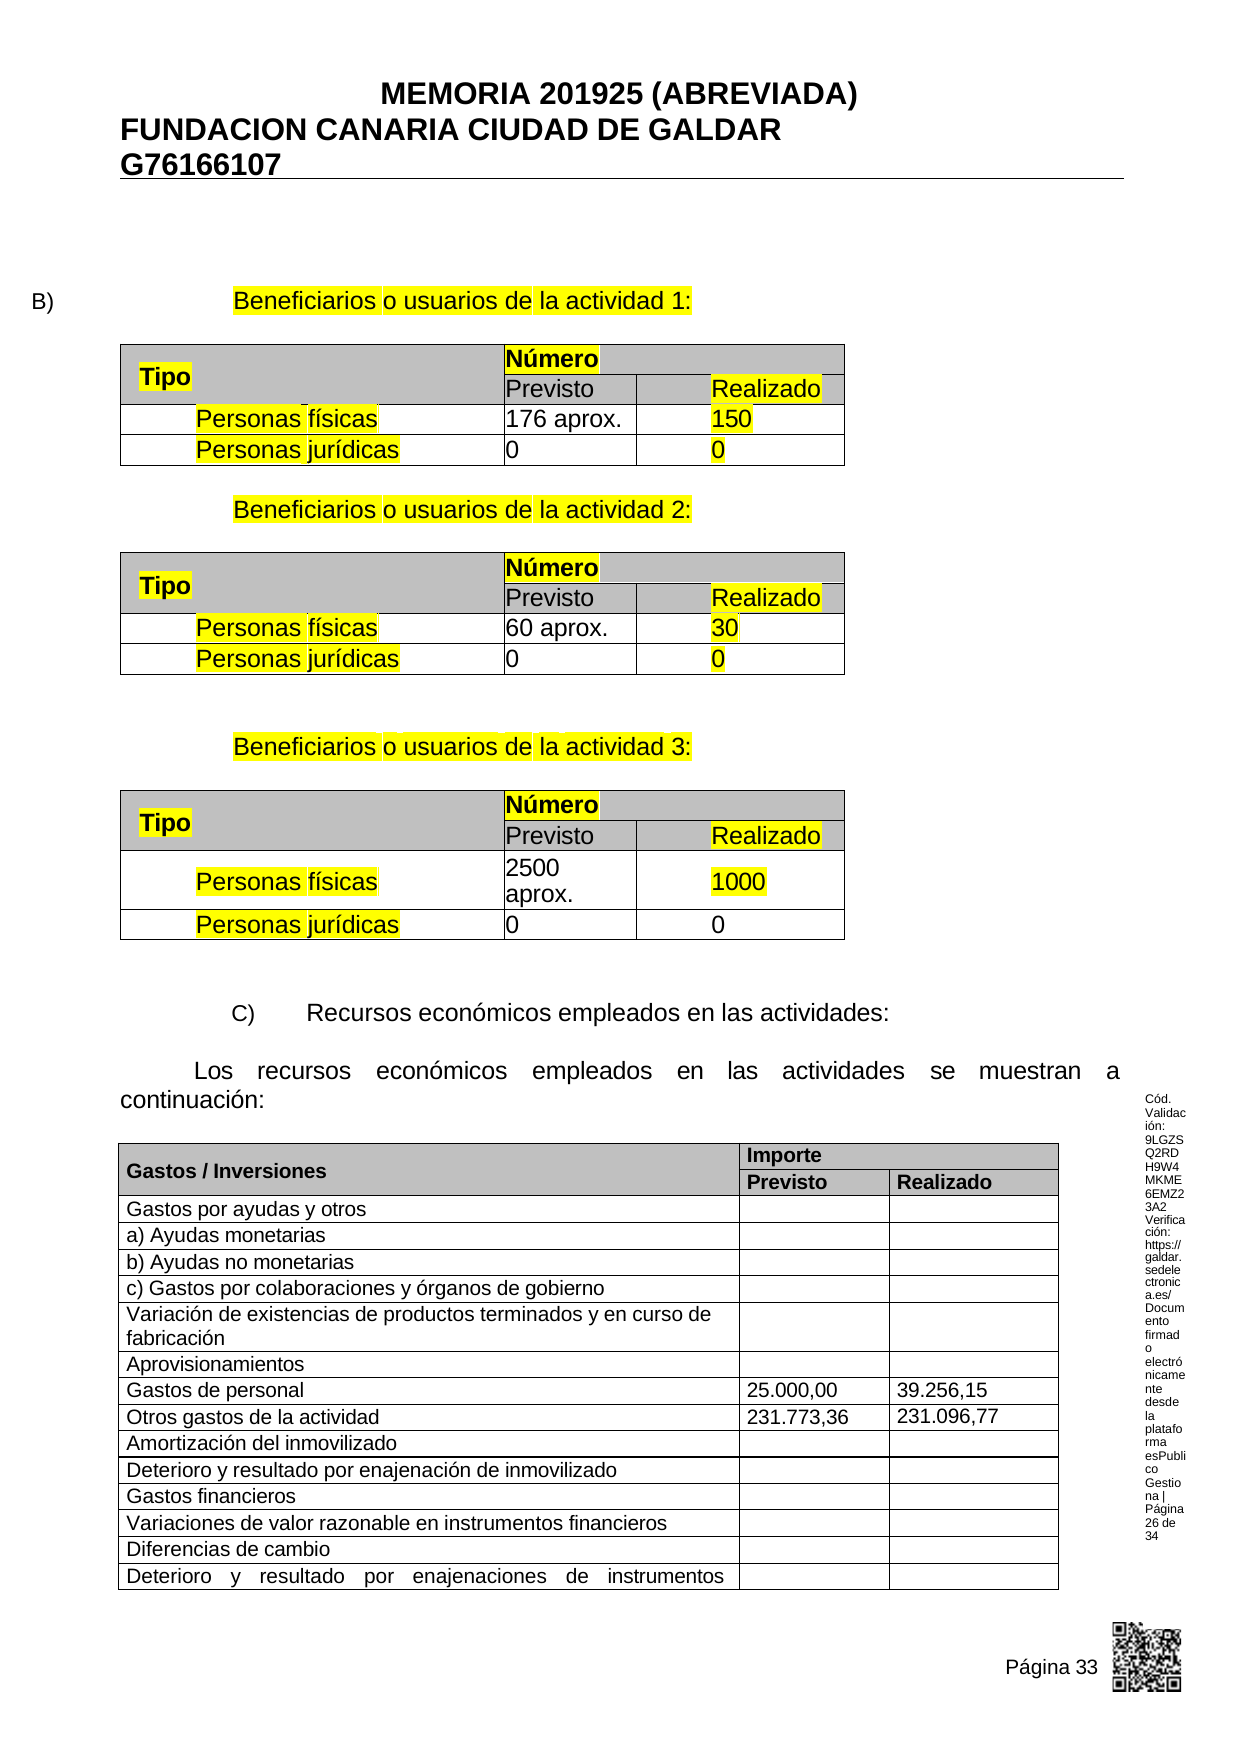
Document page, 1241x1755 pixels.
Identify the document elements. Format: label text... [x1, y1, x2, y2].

table_cell [740, 1537, 889, 1562]
table_cell [740, 1352, 889, 1377]
table_header Importe [740, 1144, 1058, 1169]
table_cell Aprovisionamientos [119, 1352, 739, 1377]
table_cell Personas jurídicas [121, 435, 504, 464]
table_cell Personas físicas [121, 851, 504, 909]
list Beneficiarios o usuarios de la actividad 1: [29, 286, 692, 315]
table_header [600, 791, 844, 820]
table_cell Previsto [740, 1170, 889, 1195]
table_header Gastos / Inversiones [119, 1144, 739, 1195]
table_cell Previsto [505, 584, 636, 613]
table_cell 30 [637, 614, 844, 643]
table_cell [890, 1303, 1058, 1351]
table_cell [890, 1250, 1058, 1275]
table_cell Personas físicas [121, 614, 504, 643]
table_cell 150 [637, 405, 844, 434]
table_cell Realizado [890, 1170, 1058, 1195]
table_cell 39.256,15 [890, 1378, 1058, 1404]
table_cell Realizado [637, 584, 844, 613]
table_cell Personas jurídicas [121, 644, 504, 673]
table_cell Deterioro y resultado por enajenaciones de instrumentos [119, 1564, 739, 1589]
text Beneficiarios o usuarios de la actividad 2: [29, 495, 692, 523]
table_cell [740, 1250, 889, 1275]
table_cell 1000 [637, 851, 844, 909]
table_cell 0 [637, 910, 844, 939]
table_cell 231.773,36 [740, 1405, 889, 1430]
table_cell Previsto [505, 375, 636, 404]
table_cell [740, 1303, 889, 1351]
text Documento firmado electrónicamente desde la plataforma esPublico Gestiona | Página 26 de 34 [1145, 1302, 1186, 1543]
table_header Número [505, 345, 599, 374]
table_cell [890, 1431, 1058, 1456]
table_cell Gastos de personal [119, 1378, 739, 1404]
table_cell Gastos financieros [119, 1484, 739, 1509]
table_cell Deterioro y resultado por enajenación de inmovilizado [119, 1458, 739, 1483]
table_cell [890, 1196, 1058, 1222]
text Los recursos económicos empleados en las actividades se muestran a continuación: [120, 1056, 1120, 1114]
table_cell [890, 1352, 1058, 1377]
table_cell Otros gastos de la actividad [119, 1405, 739, 1430]
text Cód. Validación: 9LGZSQ2RDH9W4MKME6EMZ23A2 [1145, 1093, 1186, 1214]
table_header [600, 345, 844, 374]
table_header Tipo [121, 791, 504, 850]
table_cell a) Ayudas monetarias [119, 1223, 739, 1248]
table_cell [740, 1458, 889, 1483]
table_cell Personas jurídicas [121, 910, 504, 939]
table_cell [740, 1276, 889, 1302]
table_cell 0 [505, 910, 636, 939]
table_cell Previsto [505, 821, 636, 850]
table_cell Realizado [637, 821, 844, 850]
table_cell Realizado [637, 375, 844, 404]
table_cell Personas físicas [121, 405, 504, 434]
table_cell [890, 1276, 1058, 1302]
list Recursos económicos empleados en las actividades: [231, 998, 1216, 1027]
table_cell b) Ayudas no monetarias [119, 1250, 739, 1275]
table_cell [740, 1431, 889, 1456]
table_cell 0 [637, 644, 844, 673]
table_cell [890, 1223, 1058, 1248]
table_cell 0 [637, 435, 844, 464]
table_cell c) Gastos por colaboraciones y órganos de gobierno [119, 1276, 739, 1302]
table_cell [740, 1484, 889, 1509]
table_header Número [505, 553, 599, 582]
table_header [600, 553, 844, 582]
table_header Número [505, 791, 599, 820]
table_cell 231.096,77 [890, 1405, 1058, 1430]
table_header Tipo [121, 345, 504, 404]
table_cell [890, 1484, 1058, 1509]
table_cell [740, 1564, 889, 1589]
table_cell 60 aprox. [505, 614, 636, 643]
text [1143, 1092, 1186, 1629]
table_cell [890, 1510, 1058, 1536]
table_header Tipo [121, 553, 504, 613]
table_cell [740, 1196, 889, 1222]
text Verificación: https://galdar.sedelectronica.es/ [1145, 1214, 1186, 1302]
table_cell 25.000,00 [740, 1378, 889, 1404]
table_cell Gastos por ayudas y otros [119, 1196, 739, 1222]
table_cell 0 [505, 435, 636, 464]
table_cell [890, 1537, 1058, 1562]
table_cell [890, 1564, 1058, 1589]
table_cell Variaciones de valor razonable en instrumentos financieros [119, 1510, 739, 1536]
table_cell Variación de existencias de productos terminados y en curso de fabricación [119, 1303, 739, 1351]
table_cell [740, 1510, 889, 1536]
table_cell [890, 1458, 1058, 1483]
table_cell Diferencias de cambio [119, 1537, 739, 1562]
table_cell 176 aprox. [505, 405, 636, 434]
table_cell [740, 1223, 889, 1248]
table_cell Amortización del inmovilizado [119, 1431, 739, 1456]
table_cell 0 [505, 644, 636, 673]
text Beneficiarios o usuarios de la actividad 3: [29, 732, 692, 761]
table_cell 2500 aprox. [505, 851, 636, 909]
